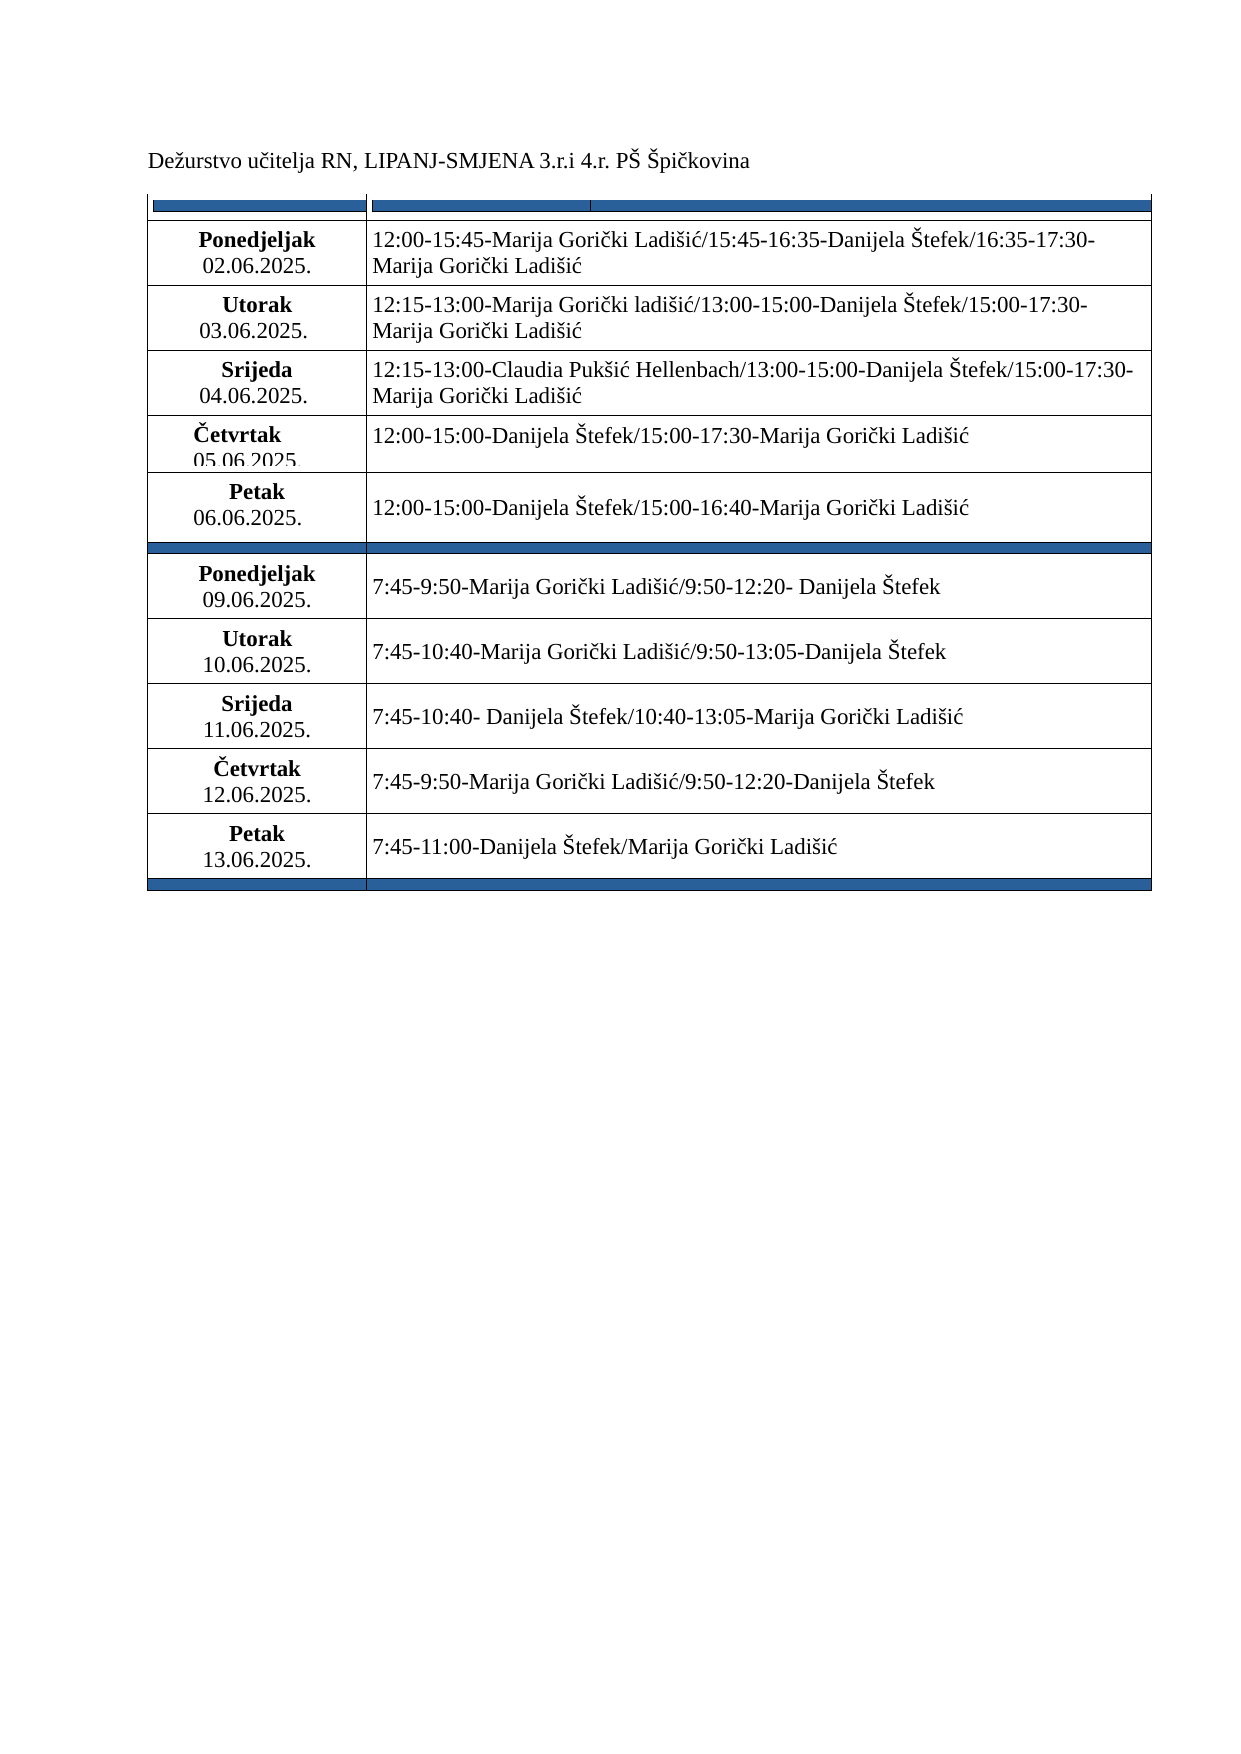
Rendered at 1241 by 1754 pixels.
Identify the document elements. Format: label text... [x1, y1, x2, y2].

table_header [373, 200, 590, 211]
table_cell 12:00-15:00-Danijela Štefek/15:00-17:30-Marija Gorički Ladišić [367, 416, 1151, 472]
table_cell [367, 543, 1151, 553]
table_header [154, 200, 366, 211]
table_cell 7:45-11:00-Danijela Štefek/Marija Gorički Ladišić [367, 814, 1151, 878]
table_cell 7:45-10:40- Danijela Štefek/10:40-13:05-Marija Gorički Ladišić [367, 684, 1151, 748]
table_cell 12:00-15:00-Danijela Štefek/15:00-16:40-Marija Gorički Ladišić [367, 473, 1151, 542]
table_cell 12:00-15:45-Marija Gorički Ladišić/15:45-16:35-Danijela Štefek/16:35-17:30-Marija Gorički Ladišić [367, 221, 1151, 285]
table_cell 7:45-10:40-Marija Gorički Ladišić/9:50-13:05-Danijela Štefek [367, 619, 1151, 683]
table_cell Četvrtak 05.06.2025. [148, 416, 366, 472]
table_header [591, 200, 1151, 211]
table_cell [148, 543, 366, 553]
table_cell 12:15-13:00-Claudia Pukšić Hellenbach/13:00-15:00-Danijela Štefek/15:00-17:30-Marija Gorički Ladišić [367, 351, 1151, 415]
table_cell Utorak 10.06.2025. [148, 619, 366, 683]
table_cell Četvrtak 12.06.2025. [148, 749, 366, 813]
table_header [367, 194, 1151, 220]
table_cell Ponedjeljak 02.06.2025. [148, 221, 366, 285]
table_cell [148, 879, 366, 890]
table_cell 12:15-13:00-Marija Gorički ladišić/13:00-15:00-Danijela Štefek/15:00-17:30-Marija Gorički Ladišić [367, 286, 1151, 350]
table_header [148, 194, 366, 220]
table_cell 7:45-9:50-Marija Gorički Ladišić/9:50-12:20-Danijela Štefek [367, 749, 1151, 813]
table_cell Ponedjeljak 09.06.2025. [148, 554, 366, 618]
table_cell Srijeda 11.06.2025. [148, 684, 366, 748]
table_cell Petak 06.06.2025. [148, 473, 366, 542]
table_cell Utorak 03.06.2025. [148, 286, 366, 350]
table_cell [367, 879, 1151, 890]
table_cell Petak 13.06.2025. [148, 814, 366, 878]
table_cell 7:45-9:50-Marija Gorički Ladišić/9:50-12:20- Danijela Štefek [367, 554, 1151, 618]
text Dežurstvo učitelja RN, LIPANJ-SMJENA 3.r.i 4.r. PŠ Špičkovina [148, 148, 1093, 174]
table_cell Srijeda 04.06.2025. [148, 351, 366, 415]
